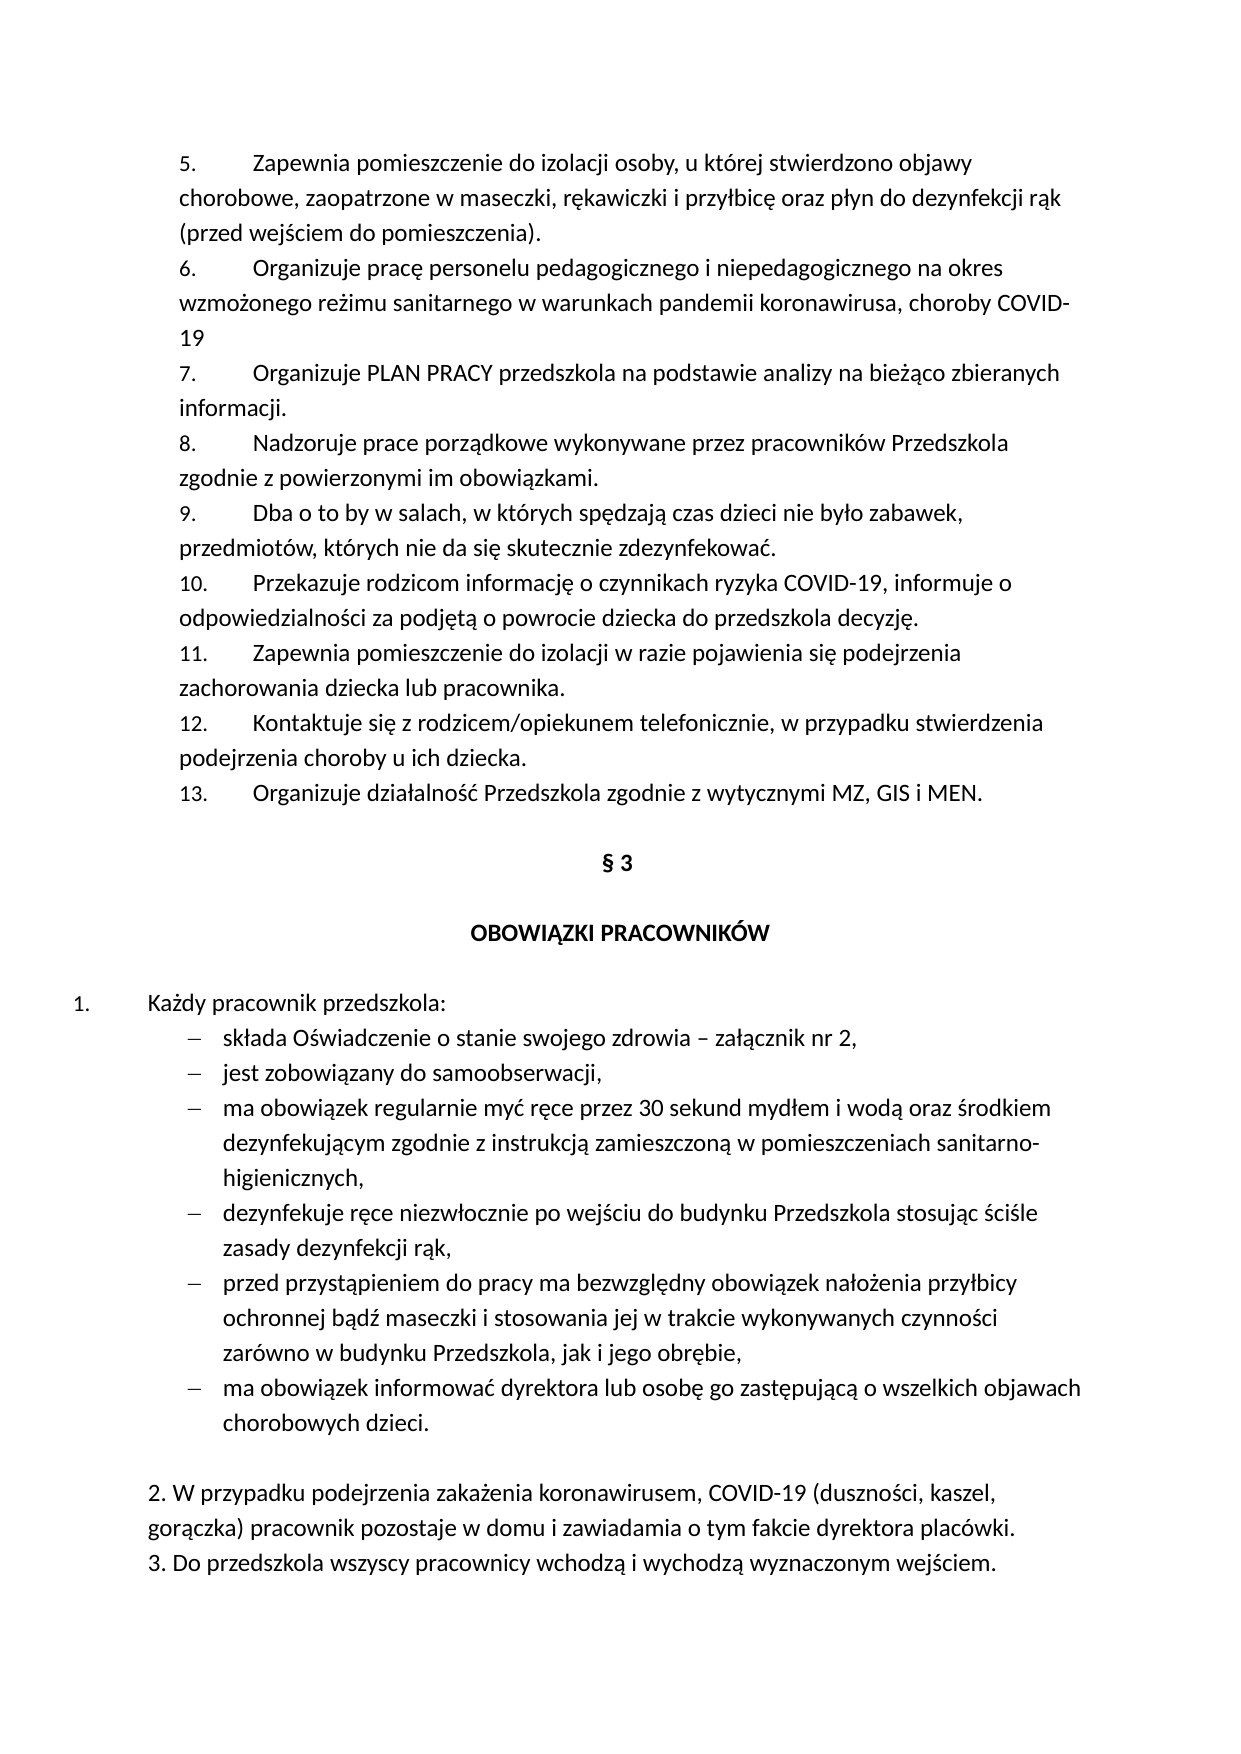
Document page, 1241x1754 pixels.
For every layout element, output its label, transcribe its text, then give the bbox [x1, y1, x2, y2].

list Organizuje działalność Przedszkola zgodnie z wytycznymi MZ, GIS i MEN. [179, 778, 1093, 808]
list Każdy pracownik przedszkola: [73, 988, 1093, 1018]
list Nadzoruje prace porządkowe wykonywane przez pracowników Przedszkola zgodnie z powierzonymi im obowiązkami. [179, 428, 1093, 493]
list Organizuje PLAN PRACY przedszkola na podstawie analizy na bieżąco zbieranych informacji. [179, 358, 1093, 423]
list Zapewnia pomieszczenie do izolacji osoby, u której stwierdzono objawy chorobowe, zaopatrzone w maseczki, rękawiczki i przyłbicę oraz płyn do dezynfekcji rąk (przed wejściem do pomieszczenia). [179, 148, 1093, 248]
list ma obowiązek regularnie myć ręce przez 30 sekund mydłem i wodą oraz środkiem dezynfekującym zgodnie z instrukcją zamieszczoną w pomieszczeniach sanitarno-higienicznych, [185, 1093, 1093, 1193]
text 3. Do przedszkola wszyscy pracownicy wchodzą i wychodzą wyznaczonym wejściem. [148, 1548, 1093, 1578]
list dezynfekuje ręce niezwłocznie po wejściu do budynku Przedszkola stosując ściśle zasady dezynfekcji rąk, [185, 1198, 1093, 1263]
list przed przystąpieniem do pracy ma bezwzględny obowiązek nałożenia przyłbicy ochronnej bądź maseczki i stosowania jej w trakcie wykonywanych czynności zarówno w budynku Przedszkola, jak i jego obrębie, [185, 1268, 1093, 1368]
list Dba o to by w salach, w których spędzają czas dzieci nie było zabawek, przedmiotów, których nie da się skutecznie zdezynfekować. [179, 498, 1093, 563]
list Kontaktuje się z rodzicem/opiekunem telefonicznie, w przypadku stwierdzenia podejrzenia choroby u ich dziecka. [179, 708, 1093, 773]
list jest zobowiązany do samoobserwacji, [185, 1058, 1093, 1088]
text OBOWIĄZKI PRACOWNIKÓW [148, 918, 1093, 948]
text 2. W przypadku podejrzenia zakażenia koronawirusem, COVID-19 (duszności, kaszel, gorączka) pracownik pozostaje w domu i zawiadamia o tym fakcie dyrektora placówki. [148, 1478, 1093, 1543]
list ma obowiązek informować dyrektora lub osobę go zastępującą o wszelkich objawach chorobowych dzieci. [185, 1373, 1093, 1438]
text § 3 [141, 848, 1093, 878]
list Organizuje pracę personelu pedagogicznego i niepedagogicznego na okres wzmożonego reżimu sanitarnego w warunkach pandemii koronawirusa, choroby COVID-19 [179, 253, 1093, 353]
list Przekazuje rodzicom informację o czynnikach ryzyka COVID-19, informuje o odpowiedzialności za podjętą o powrocie dziecka do przedszkola decyzję. [179, 568, 1093, 633]
list Zapewnia pomieszczenie do izolacji w razie pojawienia się podejrzenia zachorowania dziecka lub pracownika. [179, 638, 1093, 703]
list składa Oświadczenie o stanie swojego zdrowia – załącznik nr 2, [185, 1023, 1093, 1053]
